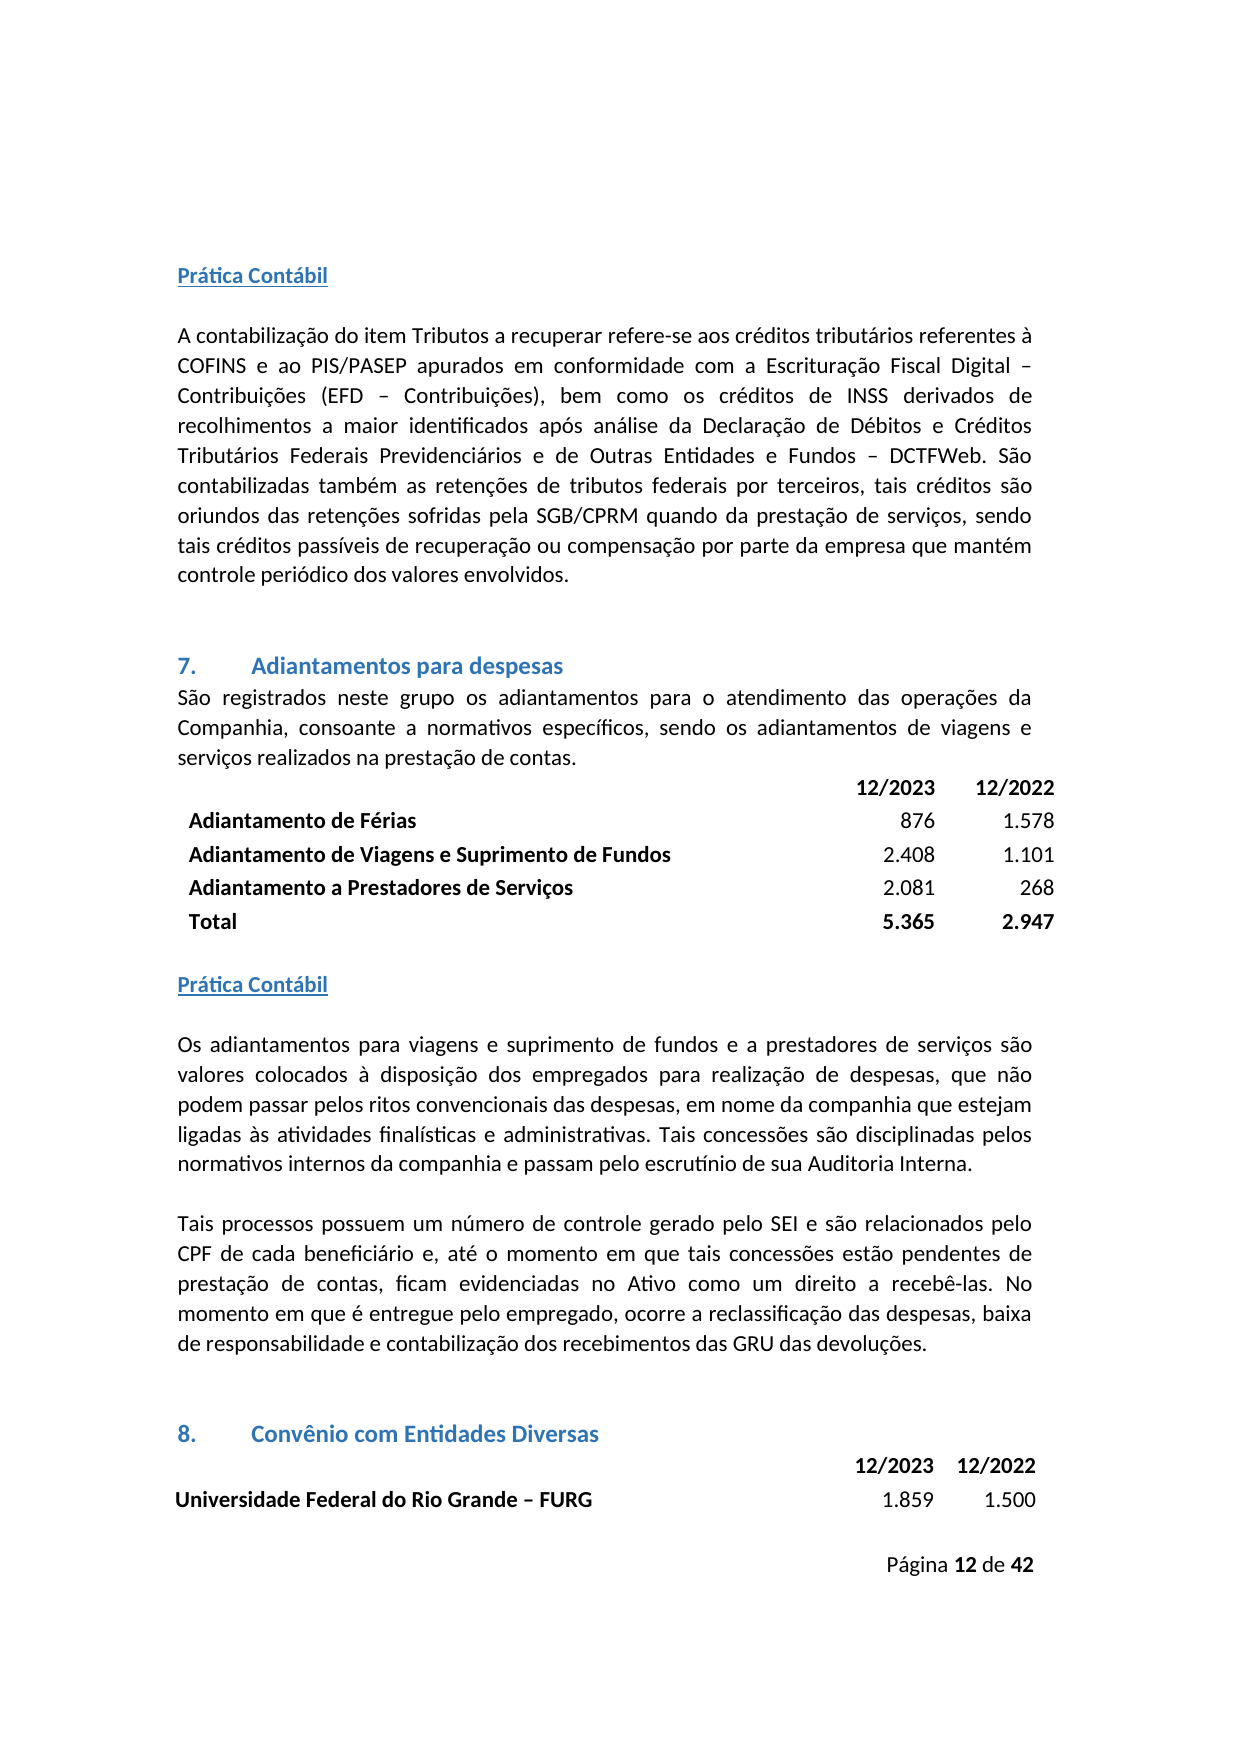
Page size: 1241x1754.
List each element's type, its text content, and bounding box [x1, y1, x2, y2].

text Prática Contábil [177, 262, 1034, 290]
table_cell 268 [946, 873, 1066, 907]
table_header 12/2022 [946, 773, 1066, 806]
text A contabilização do item Tributos a recuperar refere-se aos créditos tributários referentes à COFINS e ao PIS/PASEP apurados em conformidade com a Escrituração Fiscal Digital – Contribuições (EFD – Contribuições), bem como os créditos de INSS derivados de recolhimentos a maior identificados após análise da Declaração de Débitos e Créditos Tributários Federais Previdenciários e de Outras Entidades e Fundos – DCTFWeb. São contabilizadas também as retenções de tributos federais por terceiros, tais créditos são oriundos das retenções sofridas pela SGB/CPRM quando da prestação de serviços, sendo tais créditos passíveis de recuperação ou compensação por parte da empresa que mantém controle periódico dos valores envolvidos. [177, 321, 1034, 589]
table_header 12/2023 [843, 1451, 945, 1485]
table_cell Universidade Federal do Rio Grande – FURG [164, 1485, 843, 1518]
table_cell 5.365 [827, 907, 946, 940]
table_cell 2.408 [827, 840, 946, 873]
text Os adiantamentos para viagens e suprimento de fundos e a prestadores de serviços são valores colocados à disposição dos empregados para realização de despesas, que não podem passar pelos ritos convencionais das despesas, em nome da companhia que estejam ligadas às atividades finalísticas e administrativas. Tais concessões são disciplinadas pelos normativos internos da companhia e passam pelo escrutínio de sua Auditoria Interna. [177, 1030, 1034, 1178]
table_cell 2.947 [946, 907, 1066, 940]
list Convênio com Entidades Diversas [177, 1419, 1034, 1449]
text Prática Contábil [177, 970, 1034, 998]
table_header [164, 1451, 843, 1485]
table_header 12/2022 [945, 1451, 1047, 1485]
table_cell 1.578 [946, 806, 1066, 840]
table_header [177, 773, 827, 806]
table_cell Adiantamento a Prestadores de Serviços [177, 873, 827, 907]
table_cell Adiantamento de Férias [177, 806, 827, 840]
table_cell 2.081 [827, 873, 946, 907]
table_cell 876 [827, 806, 946, 840]
table_cell 1.500 [945, 1485, 1047, 1518]
list Adiantamentos para despesas [177, 650, 1034, 681]
text Tais processos possuem um número de controle gerado pelo SEI e são relacionados pelo CPF de cada beneficiário e, até o momento em que tais concessões estão pendentes de prestação de contas, ficam evidenciadas no Ativo como um direito a recebê-las. No momento em que é entregue pelo empregado, ocorre a reclassificação das despesas, baixa de responsabilidade e contabilização dos recebimentos das GRU das devoluções. [177, 1209, 1034, 1357]
text São registrados neste grupo os adiantamentos para o atendimento das operações da Companhia, consoante a normativos específicos, sendo os adiantamentos de viagens e serviços realizados na prestação de contas. [177, 683, 1034, 771]
table_header 12/2023 [827, 773, 946, 806]
table_cell Adiantamento de Viagens e Suprimento de Fundos [177, 840, 827, 873]
table_cell Total [177, 907, 827, 940]
table_cell 1.859 [843, 1485, 945, 1518]
table_cell 1.101 [946, 840, 1066, 873]
